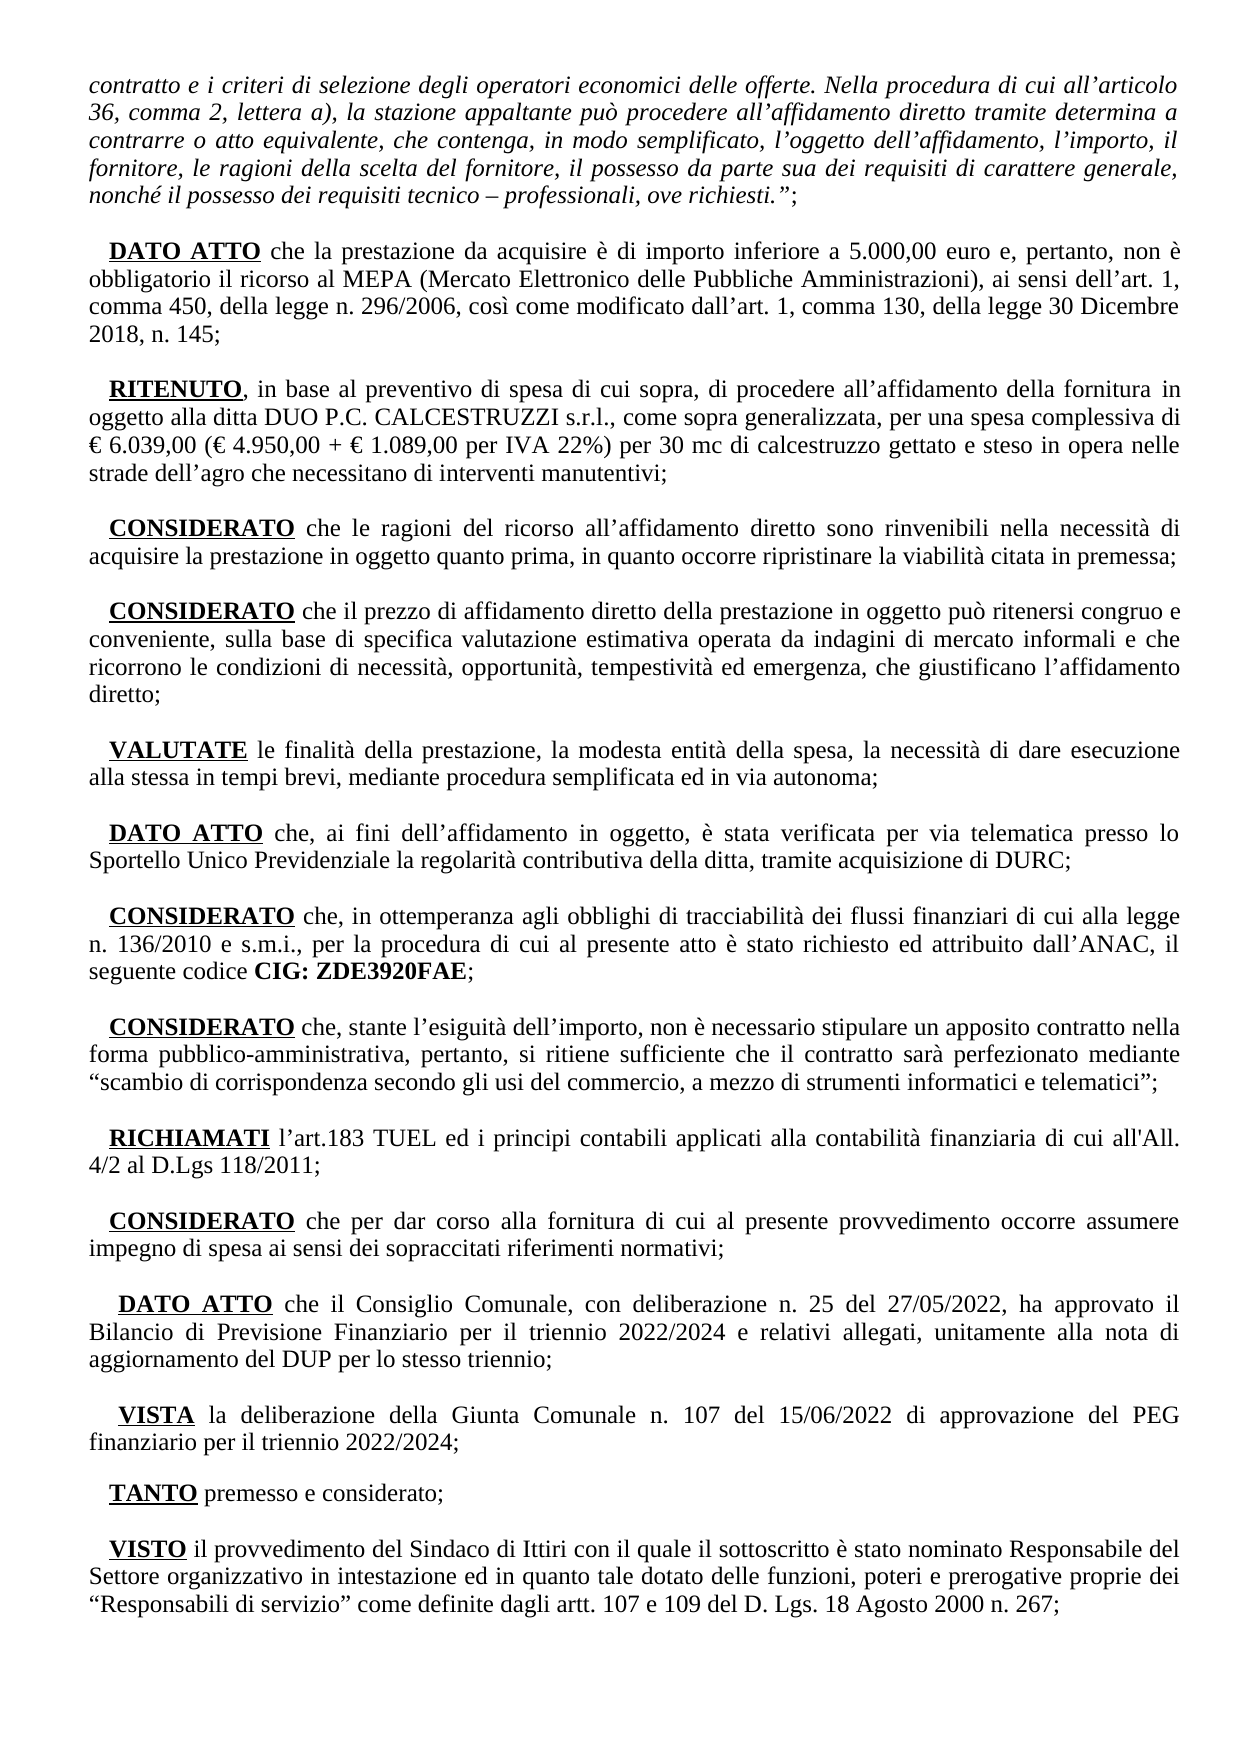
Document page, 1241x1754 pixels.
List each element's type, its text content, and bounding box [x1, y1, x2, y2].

text VISTO il provvedimento del Sindaco di Ittiri con il quale il sottoscritto è stato nominato Responsabile del Settore organizzativo in intestazione ed in quanto tale dotato delle funzioni, poteri e prerogative proprie dei “Responsabili di servizio” come definite dagli artt. 107 e 109 del D. Lgs. 18 Agosto 2000 n. 267; [89, 1535, 1181, 1618]
text CONSIDERATO che, stante l’esiguità dell’importo, non è necessario stipulare un apposito contratto nella forma pubblico-amministrativa, pertanto, si ritiene sufficiente che il contratto sarà perfezionato mediante “scambio di corrispondenza secondo gli usi del commercio, a mezzo di strumenti informatici e telematici”; [89, 1013, 1181, 1096]
text TANTO premesso e considerato; [89, 1479, 1181, 1507]
text CONSIDERATO che per dar corso alla fornitura di cui al presente provvedimento occorre assumere impegno di spesa ai sensi dei sopraccitati riferimenti normativi; [89, 1207, 1181, 1262]
text DATO ATTO che, ai fini dell’affidamento in oggetto, è stata verificata per via telematica presso lo Sportello Unico Previdenziale la regolarità contributiva della ditta, tramite acquisizione di DURC; [89, 819, 1181, 874]
text DATO ATTO che la prestazione da acquisire è di importo inferiore a 5.000,00 euro e, pertanto, non è obbligatorio il ricorso al MEPA (Mercato Elettronico delle Pubbliche Amministrazioni), ai sensi dell’art. 1, comma 450, della legge n. 296/2006, così come modificato dall’art. 1, comma 130, della legge 30 Dicembre 2018, n. 145; [89, 237, 1181, 348]
text DATO ATTO che il Consiglio Comunale, con deliberazione n. 25 del 27/05/2022, ha approvato il Bilancio di Previsione Finanziario per il triennio 2022/2024 e relativi allegati, unitamente alla nota di aggiornamento del DUP per lo stesso triennio; [89, 1290, 1181, 1373]
text VALUTATE le finalità della prestazione, la modesta entità della spesa, la necessità di dare esecuzione alla stessa in tempi brevi, mediante procedura semplificata ed in via autonoma; [89, 736, 1181, 791]
text RITENUTO, in base al preventivo di spesa di cui sopra, di procedere all’affidamento della fornitura in oggetto alla ditta DUO P.C. CALCESTRUZZI s.r.l., come sopra generalizzata, per una spesa complessiva di € 6.039,00 (€ 4.950,00 + € 1.089,00 per IVA 22%) per 30 mc di calcestruzzo gettato e steso in opera nelle strade dell’agro che necessitano di interventi manutentivi; [89, 376, 1181, 486]
text CONSIDERATO che, in ottemperanza agli obblighi di tracciabilità dei flussi finanziari di cui alla legge n. 136/2010 e s.m.i., per la procedura di cui al presente atto è stato richiesto ed attribuito dall’ANAC, il seguente codice CIG: ZDE3920FAE; [89, 902, 1181, 985]
text CONSIDERATO che il prezzo di affidamento diretto della prestazione in oggetto può ritenersi congruo e conveniente, sulla base di specifica valutazione estimativa operata da indagini di mercato informali e che ricorrono le condizioni di necessità, opportunità, tempestività ed emergenza, che giustificano l’affidamento diretto; [89, 597, 1181, 708]
text contratto e i criteri di selezione degli operatori economici delle offerte. Nella procedura di cui all’articolo 36, comma 2, lettera a), la stazione appaltante può procedere all’affidamento diretto tramite determina a contrarre o atto equivalente, che contenga, in modo semplificato, l’oggetto dell’affidamento, l’importo, il fornitore, le ragioni della scelta del fornitore, il possesso da parte sua dei requisiti di carattere generale, nonché il possesso dei requisiti tecnico – professionali, ove richiesti.”; [89, 71, 1181, 209]
text RICHIAMATI l’art.183 TUEL ed i principi contabili applicati alla contabilità finanziaria di cui all'All. 4/2 al D.Lgs 118/2011; [89, 1124, 1181, 1179]
text VISTA la deliberazione della Giunta Comunale n. 107 del 15/06/2022 di approvazione del PEG finanziario per il triennio 2022/2024; [89, 1401, 1181, 1456]
text CONSIDERATO che le ragioni del ricorso all’affidamento diretto sono rinvenibili nella necessità di acquisire la prestazione in oggetto quanto prima, in quanto occorre ripristinare la viabilità citata in premessa; [89, 514, 1181, 569]
